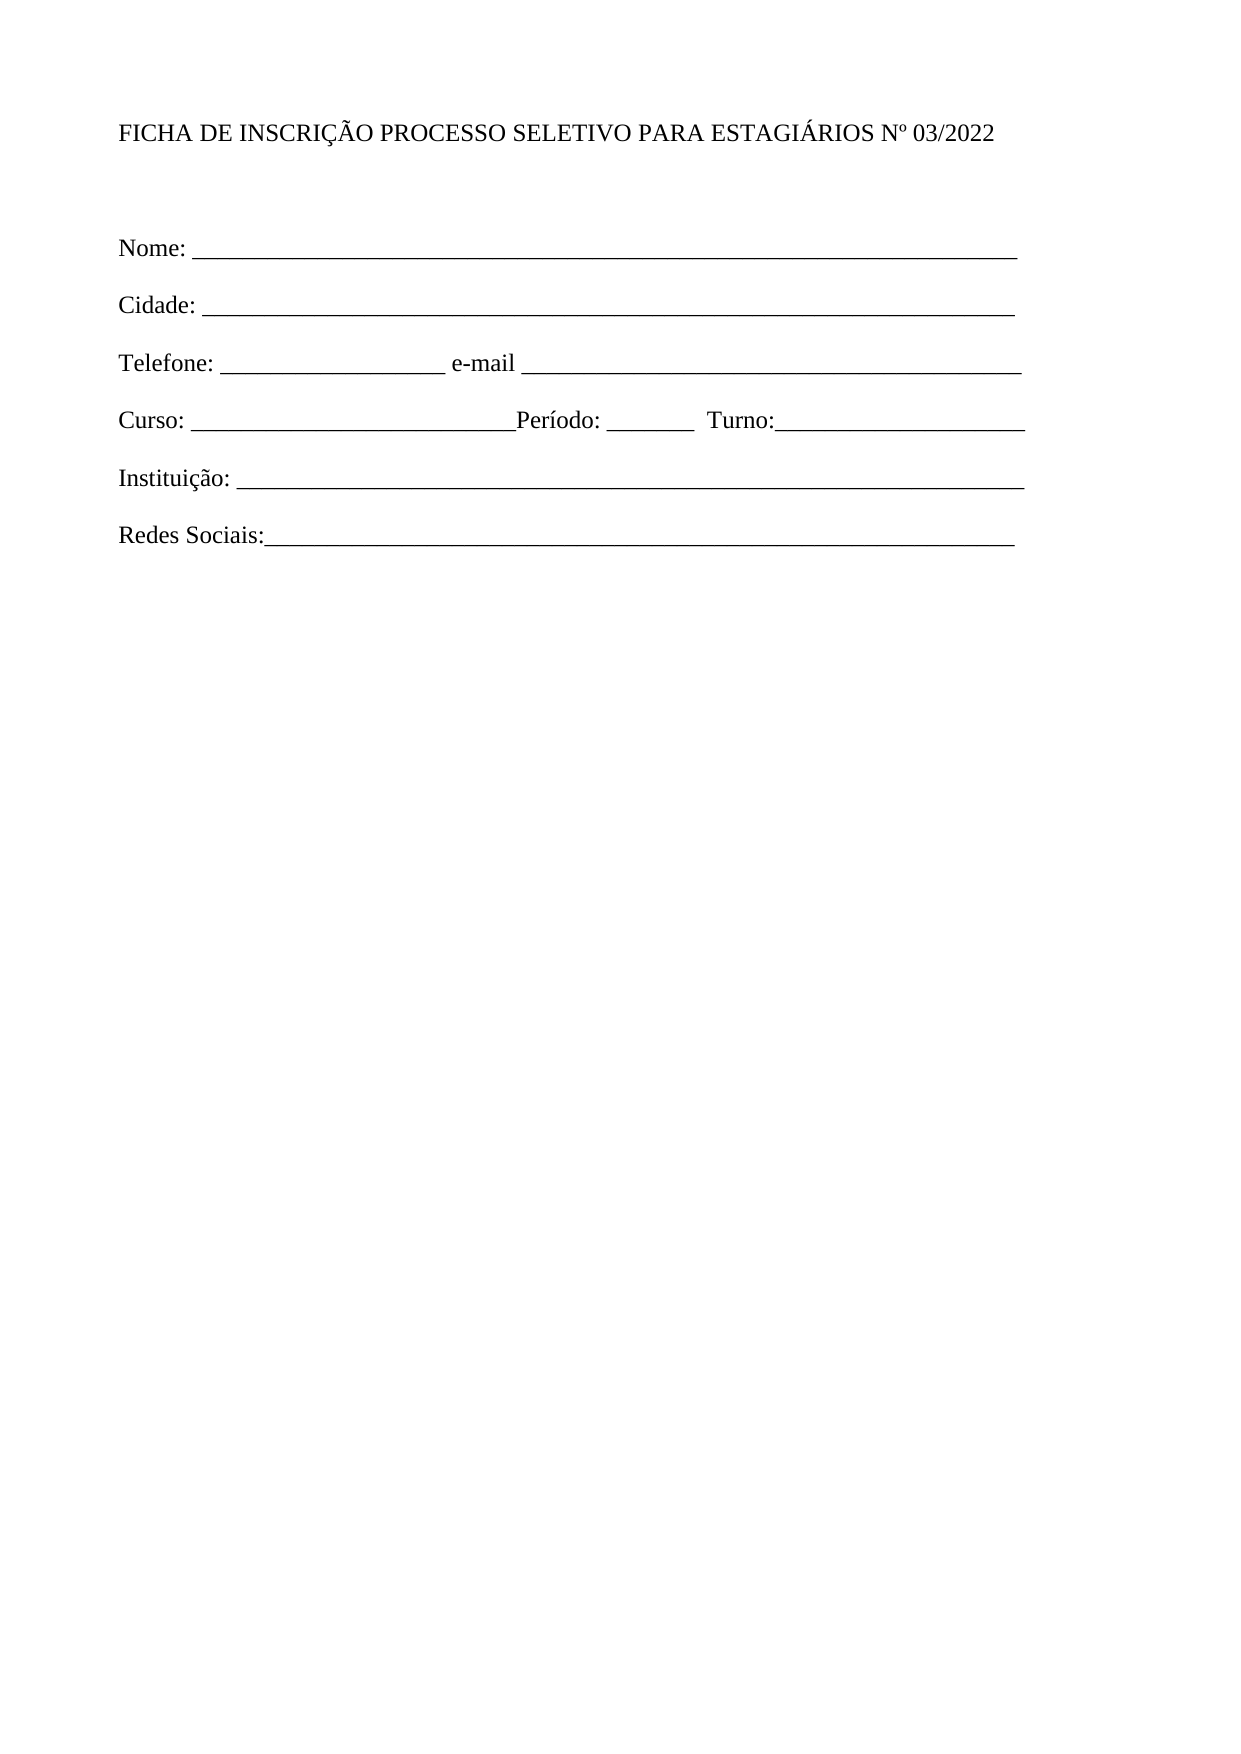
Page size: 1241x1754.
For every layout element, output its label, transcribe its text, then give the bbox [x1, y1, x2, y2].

text FICHA DE INSCRIÇÃO PROCESSO SELETIVO PARA ESTAGIÁRIOS Nº 03/2022 [118, 118, 1122, 147]
text Curso: __________________________Período: _______ Turno:____________________ [118, 406, 1122, 434]
text Cidade: _________________________________________________________________ [118, 291, 1122, 319]
text Telefone: __________________ e-mail ________________________________________ [118, 348, 1122, 377]
text Redes Sociais:____________________________________________________________ [118, 521, 1122, 549]
text Instituição: _______________________________________________________________ [118, 463, 1122, 492]
text Nome: __________________________________________________________________ [118, 233, 1122, 262]
